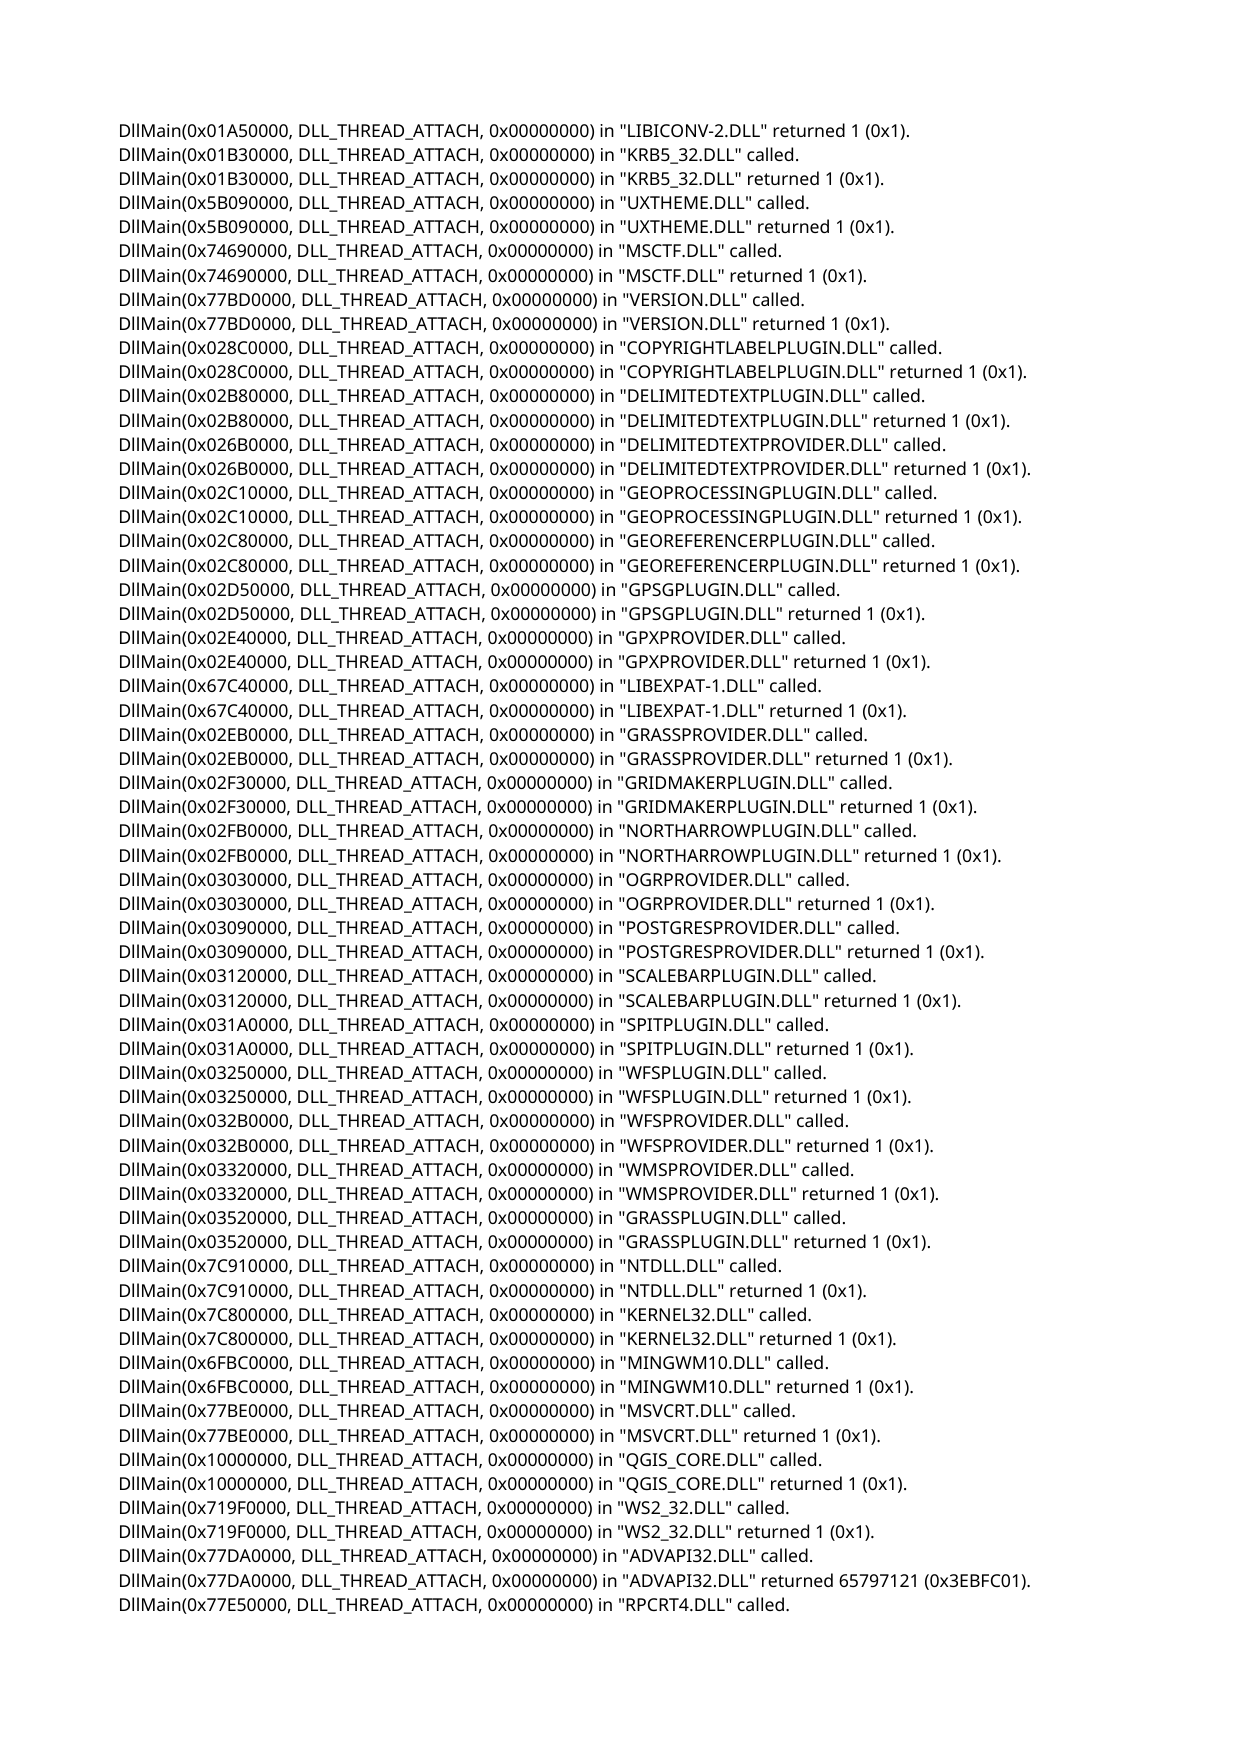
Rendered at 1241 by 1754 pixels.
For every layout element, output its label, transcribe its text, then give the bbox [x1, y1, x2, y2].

text DllMain(0x10000000, DLL_THREAD_ATTACH, 0x00000000) in "QGIS_CORE.DLL" called. [118, 1447, 1122, 1471]
text DllMain(0x026B0000, DLL_THREAD_ATTACH, 0x00000000) in "DELIMITEDTEXTPROVIDER.DLL" returned 1 (0x1). [118, 456, 1122, 481]
text DllMain(0x7C910000, DLL_THREAD_ATTACH, 0x00000000) in "NTDLL.DLL" returned 1 (0x1). [118, 1278, 1122, 1302]
text DllMain(0x02F30000, DLL_THREAD_ATTACH, 0x00000000) in "GRIDMAKERPLUGIN.DLL" returned 1 (0x1). [118, 795, 1122, 819]
text DllMain(0x77DA0000, DLL_THREAD_ATTACH, 0x00000000) in "ADVAPI32.DLL" returned 65797121 (0x3EBFC01). [118, 1568, 1122, 1592]
text DllMain(0x77E50000, DLL_THREAD_ATTACH, 0x00000000) in "RPCRT4.DLL" called. [118, 1592, 1122, 1616]
text DllMain(0x03120000, DLL_THREAD_ATTACH, 0x00000000) in "SCALEBARPLUGIN.DLL" called. [118, 964, 1122, 988]
text DllMain(0x03030000, DLL_THREAD_ATTACH, 0x00000000) in "OGRPROVIDER.DLL" returned 1 (0x1). [118, 891, 1122, 916]
text DllMain(0x01B30000, DLL_THREAD_ATTACH, 0x00000000) in "KRB5_32.DLL" called. [118, 142, 1122, 166]
text DllMain(0x02D50000, DLL_THREAD_ATTACH, 0x00000000) in "GPSGPLUGIN.DLL" returned 1 (0x1). [118, 601, 1122, 626]
text DllMain(0x03520000, DLL_THREAD_ATTACH, 0x00000000) in "GRASSPLUGIN.DLL" returned 1 (0x1). [118, 1230, 1122, 1254]
text DllMain(0x719F0000, DLL_THREAD_ATTACH, 0x00000000) in "WS2_32.DLL" returned 1 (0x1). [118, 1520, 1122, 1544]
text DllMain(0x77DA0000, DLL_THREAD_ATTACH, 0x00000000) in "ADVAPI32.DLL" called. [118, 1544, 1122, 1568]
text DllMain(0x02E40000, DLL_THREAD_ATTACH, 0x00000000) in "GPXPROVIDER.DLL" called. [118, 626, 1122, 650]
text DllMain(0x03520000, DLL_THREAD_ATTACH, 0x00000000) in "GRASSPLUGIN.DLL" called. [118, 1206, 1122, 1230]
text DllMain(0x67C40000, DLL_THREAD_ATTACH, 0x00000000) in "LIBEXPAT-1.DLL" returned 1 (0x1). [118, 698, 1122, 722]
text DllMain(0x026B0000, DLL_THREAD_ATTACH, 0x00000000) in "DELIMITEDTEXTPROVIDER.DLL" called. [118, 432, 1122, 456]
text DllMain(0x02D50000, DLL_THREAD_ATTACH, 0x00000000) in "GPSGPLUGIN.DLL" called. [118, 577, 1122, 601]
text DllMain(0x719F0000, DLL_THREAD_ATTACH, 0x00000000) in "WS2_32.DLL" called. [118, 1496, 1122, 1520]
text DllMain(0x6FBC0000, DLL_THREAD_ATTACH, 0x00000000) in "MINGWM10.DLL" returned 1 (0x1). [118, 1375, 1122, 1399]
text DllMain(0x028C0000, DLL_THREAD_ATTACH, 0x00000000) in "COPYRIGHTLABELPLUGIN.DLL" returned 1 (0x1). [118, 360, 1122, 384]
text DllMain(0x03250000, DLL_THREAD_ATTACH, 0x00000000) in "WFSPLUGIN.DLL" returned 1 (0x1). [118, 1085, 1122, 1109]
text DllMain(0x02E40000, DLL_THREAD_ATTACH, 0x00000000) in "GPXPROVIDER.DLL" returned 1 (0x1). [118, 650, 1122, 674]
text DllMain(0x10000000, DLL_THREAD_ATTACH, 0x00000000) in "QGIS_CORE.DLL" returned 1 (0x1). [118, 1471, 1122, 1496]
text DllMain(0x02EB0000, DLL_THREAD_ATTACH, 0x00000000) in "GRASSPROVIDER.DLL" returned 1 (0x1). [118, 746, 1122, 771]
text DllMain(0x02C80000, DLL_THREAD_ATTACH, 0x00000000) in "GEOREFERENCERPLUGIN.DLL" called. [118, 529, 1122, 553]
text DllMain(0x032B0000, DLL_THREAD_ATTACH, 0x00000000) in "WFSPROVIDER.DLL" called. [118, 1109, 1122, 1133]
text DllMain(0x7C800000, DLL_THREAD_ATTACH, 0x00000000) in "KERNEL32.DLL" returned 1 (0x1). [118, 1326, 1122, 1351]
text DllMain(0x5B090000, DLL_THREAD_ATTACH, 0x00000000) in "UXTHEME.DLL" returned 1 (0x1). [118, 215, 1122, 239]
text DllMain(0x01B30000, DLL_THREAD_ATTACH, 0x00000000) in "KRB5_32.DLL" returned 1 (0x1). [118, 166, 1122, 191]
text DllMain(0x7C910000, DLL_THREAD_ATTACH, 0x00000000) in "NTDLL.DLL" called. [118, 1254, 1122, 1278]
text DllMain(0x74690000, DLL_THREAD_ATTACH, 0x00000000) in "MSCTF.DLL" returned 1 (0x1). [118, 263, 1122, 287]
text DllMain(0x02F30000, DLL_THREAD_ATTACH, 0x00000000) in "GRIDMAKERPLUGIN.DLL" called. [118, 771, 1122, 795]
text DllMain(0x77BD0000, DLL_THREAD_ATTACH, 0x00000000) in "VERSION.DLL" called. [118, 287, 1122, 311]
text DllMain(0x02FB0000, DLL_THREAD_ATTACH, 0x00000000) in "NORTHARROWPLUGIN.DLL" called. [118, 819, 1122, 843]
text DllMain(0x77BE0000, DLL_THREAD_ATTACH, 0x00000000) in "MSVCRT.DLL" returned 1 (0x1). [118, 1423, 1122, 1447]
text DllMain(0x028C0000, DLL_THREAD_ATTACH, 0x00000000) in "COPYRIGHTLABELPLUGIN.DLL" called. [118, 336, 1122, 360]
text DllMain(0x031A0000, DLL_THREAD_ATTACH, 0x00000000) in "SPITPLUGIN.DLL" returned 1 (0x1). [118, 1036, 1122, 1061]
text DllMain(0x02C10000, DLL_THREAD_ATTACH, 0x00000000) in "GEOPROCESSINGPLUGIN.DLL" returned 1 (0x1). [118, 505, 1122, 529]
text DllMain(0x03090000, DLL_THREAD_ATTACH, 0x00000000) in "POSTGRESPROVIDER.DLL" called. [118, 916, 1122, 940]
text DllMain(0x74690000, DLL_THREAD_ATTACH, 0x00000000) in "MSCTF.DLL" called. [118, 239, 1122, 263]
text DllMain(0x032B0000, DLL_THREAD_ATTACH, 0x00000000) in "WFSPROVIDER.DLL" returned 1 (0x1). [118, 1133, 1122, 1157]
text DllMain(0x03320000, DLL_THREAD_ATTACH, 0x00000000) in "WMSPROVIDER.DLL" returned 1 (0x1). [118, 1181, 1122, 1206]
text DllMain(0x01A50000, DLL_THREAD_ATTACH, 0x00000000) in "LIBICONV-2.DLL" returned 1 (0x1). [118, 118, 1122, 142]
text DllMain(0x03120000, DLL_THREAD_ATTACH, 0x00000000) in "SCALEBARPLUGIN.DLL" returned 1 (0x1). [118, 988, 1122, 1012]
text DllMain(0x77BD0000, DLL_THREAD_ATTACH, 0x00000000) in "VERSION.DLL" returned 1 (0x1). [118, 311, 1122, 336]
text DllMain(0x031A0000, DLL_THREAD_ATTACH, 0x00000000) in "SPITPLUGIN.DLL" called. [118, 1012, 1122, 1036]
text DllMain(0x03090000, DLL_THREAD_ATTACH, 0x00000000) in "POSTGRESPROVIDER.DLL" returned 1 (0x1). [118, 940, 1122, 964]
text DllMain(0x02FB0000, DLL_THREAD_ATTACH, 0x00000000) in "NORTHARROWPLUGIN.DLL" returned 1 (0x1). [118, 843, 1122, 867]
text DllMain(0x03030000, DLL_THREAD_ATTACH, 0x00000000) in "OGRPROVIDER.DLL" called. [118, 867, 1122, 891]
text DllMain(0x02B80000, DLL_THREAD_ATTACH, 0x00000000) in "DELIMITEDTEXTPLUGIN.DLL" called. [118, 384, 1122, 408]
text DllMain(0x02C80000, DLL_THREAD_ATTACH, 0x00000000) in "GEOREFERENCERPLUGIN.DLL" returned 1 (0x1). [118, 553, 1122, 577]
text DllMain(0x5B090000, DLL_THREAD_ATTACH, 0x00000000) in "UXTHEME.DLL" called. [118, 191, 1122, 215]
text DllMain(0x02C10000, DLL_THREAD_ATTACH, 0x00000000) in "GEOPROCESSINGPLUGIN.DLL" called. [118, 481, 1122, 505]
text DllMain(0x7C800000, DLL_THREAD_ATTACH, 0x00000000) in "KERNEL32.DLL" called. [118, 1302, 1122, 1326]
text DllMain(0x03250000, DLL_THREAD_ATTACH, 0x00000000) in "WFSPLUGIN.DLL" called. [118, 1061, 1122, 1085]
text DllMain(0x67C40000, DLL_THREAD_ATTACH, 0x00000000) in "LIBEXPAT-1.DLL" called. [118, 674, 1122, 698]
text DllMain(0x02B80000, DLL_THREAD_ATTACH, 0x00000000) in "DELIMITEDTEXTPLUGIN.DLL" returned 1 (0x1). [118, 408, 1122, 432]
text DllMain(0x02EB0000, DLL_THREAD_ATTACH, 0x00000000) in "GRASSPROVIDER.DLL" called. [118, 722, 1122, 746]
text DllMain(0x6FBC0000, DLL_THREAD_ATTACH, 0x00000000) in "MINGWM10.DLL" called. [118, 1351, 1122, 1375]
text DllMain(0x77BE0000, DLL_THREAD_ATTACH, 0x00000000) in "MSVCRT.DLL" called. [118, 1399, 1122, 1423]
text DllMain(0x03320000, DLL_THREAD_ATTACH, 0x00000000) in "WMSPROVIDER.DLL" called. [118, 1157, 1122, 1181]
